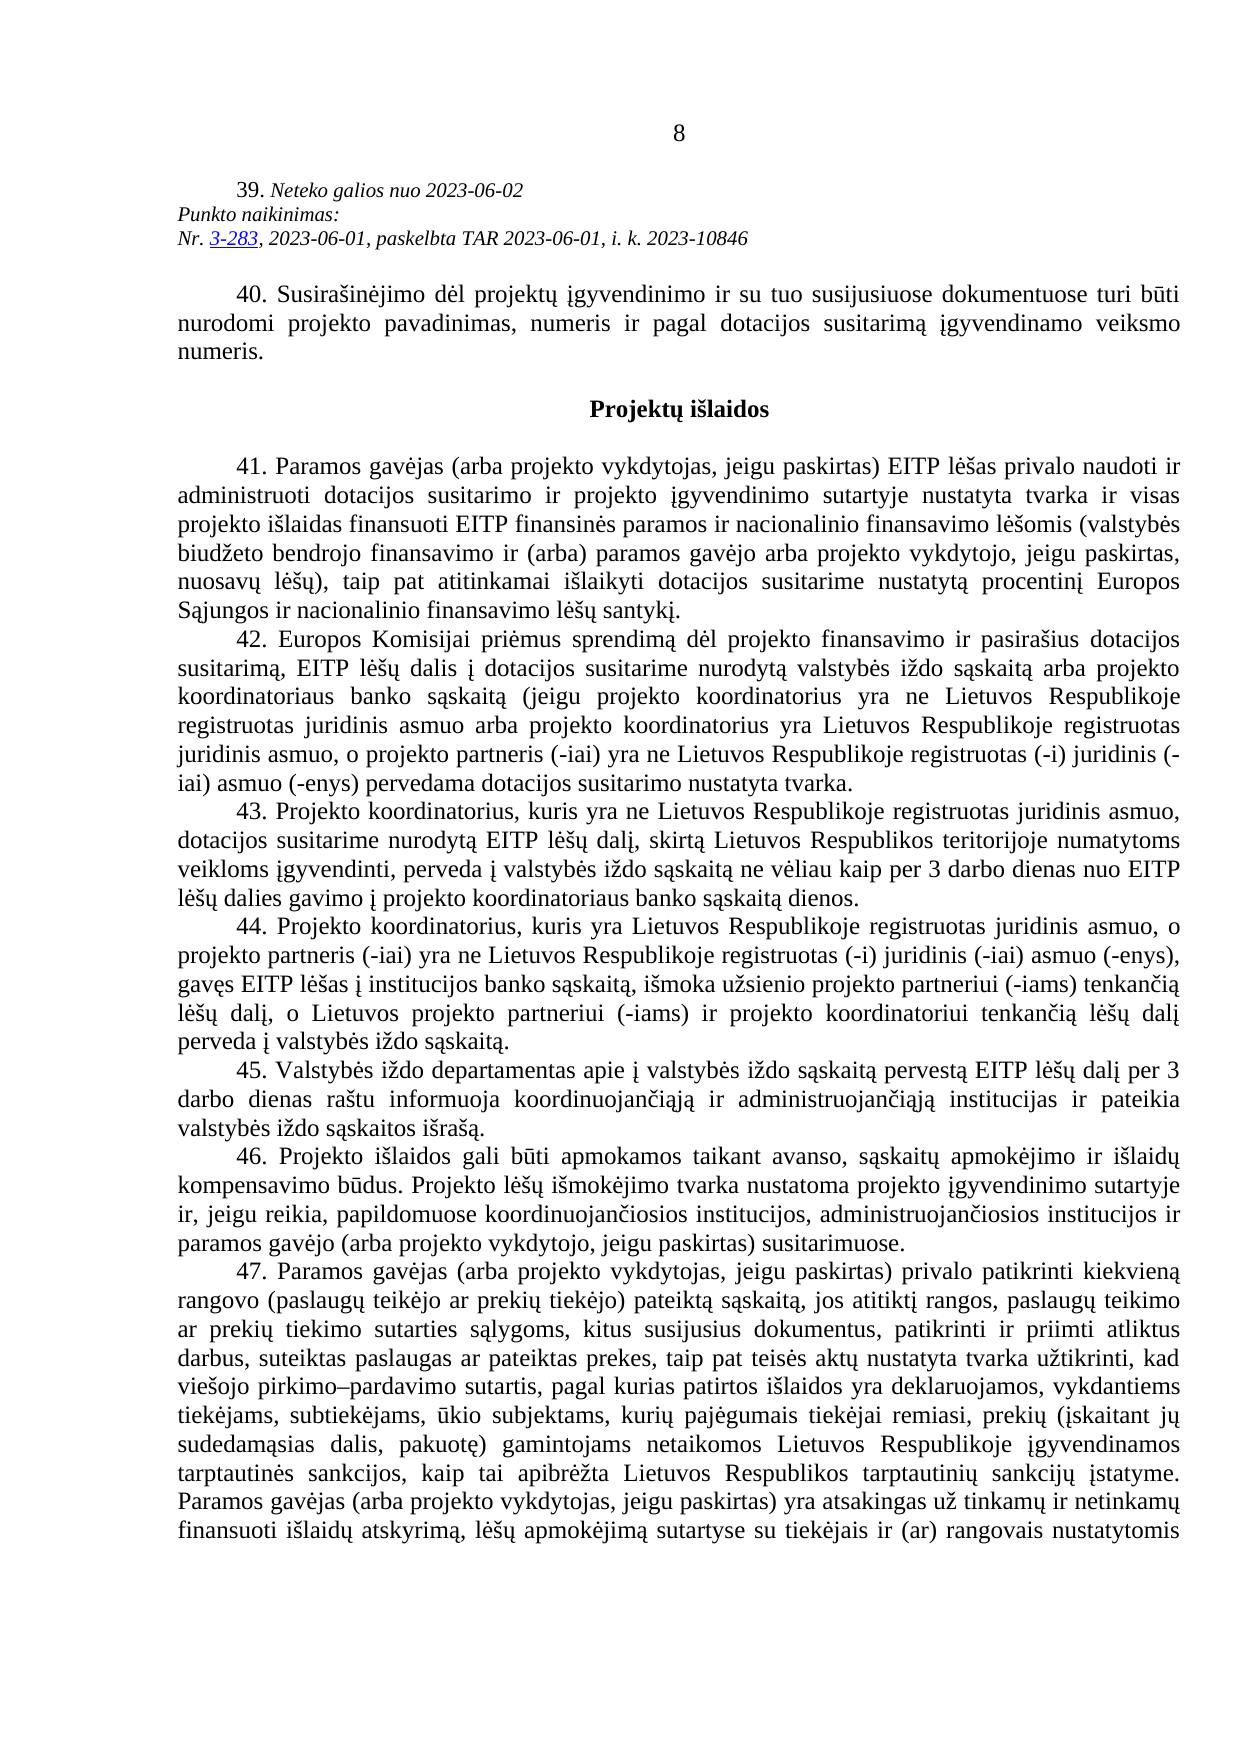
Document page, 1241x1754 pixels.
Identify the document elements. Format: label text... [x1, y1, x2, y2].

text 39. Neteko galios nuo 2023-06-02 [177, 176, 1181, 202]
text 44. Projekto koordinatorius, kuris yra Lietuvos Respublikoje registruotas juridinis asmuo, o projekto partneris (-iai) yra ne Lietuvos Respublikoje registruotas (-i) juridinis (-iai) asmuo (-enys), gavęs EITP lėšas į institucijos banko sąskaitą, išmoka užsienio projekto partneriui (-iams) tenkančią lėšų dalį, o Lietuvos projekto partneriui (-iams) ir projekto koordinatoriui tenkančią lėšų dalį perveda į valstybės iždo sąskaitą. [177, 911, 1181, 1055]
text Projektų išlaidos [177, 394, 1181, 423]
text 42. Europos Komisijai priėmus sprendimą dėl projekto finansavimo ir pasirašius dotacijos susitarimą, EITP lėšų dalis į dotacijos susitarime nurodytą valstybės iždo sąskaitą arba projekto koordinatoriaus banko sąskaitą (jeigu projekto koordinatorius yra ne Lietuvos Respublikoje registruotas juridinis asmuo arba projekto koordinatorius yra Lietuvos Respublikoje registruotas juridinis asmuo, o projekto partneris (-iai) yra ne Lietuvos Respublikoje registruotas (-i) juridinis (-iai) asmuo (-enys) pervedama dotacijos susitarimo nustatyta tvarka. [177, 624, 1181, 796]
text 43. Projekto koordinatorius, kuris yra ne Lietuvos Respublikoje registruotas juridinis asmuo, dotacijos susitarime nurodytą EITP lėšų dalį, skirtą Lietuvos Respublikos teritorijoje numatytoms veikloms įgyvendinti, perveda į valstybės iždo sąskaitą ne vėliau kaip per 3 darbo dienas nuo EITP lėšų dalies gavimo į projekto koordinatoriaus banko sąskaitą dienos. [177, 796, 1181, 911]
text Punkto naikinimas: [177, 202, 1181, 226]
text 45. Valstybės iždo departamentas apie į valstybės iždo sąskaitą pervestą EITP lėšų dalį per 3 darbo dienas raštu informuoja koordinuojančiąją ir administruojančiąją institucijas ir pateikia valstybės iždo sąskaitos išrašą. [177, 1055, 1181, 1141]
text Nr. 3-283, 2023-06-01, paskelbta TAR 2023-06-01, i. k. 2023-10846 [177, 226, 1181, 250]
text 40. Susirašinėjimo dėl projektų įgyvendinimo ir su tuo susijusiuose dokumentuose turi būti nurodomi projekto pavadinimas, numeris ir pagal dotacijos susitarimą įgyvendinamo veiksmo numeris. [177, 279, 1181, 365]
text 47. Paramos gavėjas (arba projekto vykdytojas, jeigu paskirtas) privalo patikrinti kiekvieną rangovo (paslaugų teikėjo ar prekių tiekėjo) pateiktą sąskaitą, jos atitiktį rangos, paslaugų teikimo ar prekių tiekimo sutarties sąlygoms, kitus susijusius dokumentus, patikrinti ir priimti atliktus darbus, suteiktas paslaugas ar pateiktas prekes, taip pat teisės aktų nustatyta tvarka užtikrinti, kad viešojo pirkimo–pardavimo sutartis, pagal kurias patirtos išlaidos yra deklaruojamos, vykdantiems tiekėjams, subtiekėjams, ūkio subjektams, kurių pajėgumais tiekėjai remiasi, prekių (įskaitant jų sudedamąsias dalis, pakuotę) gamintojams netaikomos Lietuvos Respublikoje įgyvendinamos tarptautinės sankcijos, kaip tai apibrėžta Lietuvos Respublikos tarptautinių sankcijų įstatyme. Paramos gavėjas (arba projekto vykdytojas, jeigu paskirtas) yra atsakingas už tinkamų ir netinkamų finansuoti išlaidų atskyrimą, lėšų apmokėjimą sutartyse su tiekėjais ir (ar) rangovais nustatytomis [177, 1256, 1181, 1544]
text 41. Paramos gavėjas (arba projekto vykdytojas, jeigu paskirtas) EITP lėšas privalo naudoti ir administruoti dotacijos susitarimo ir projekto įgyvendinimo sutartyje nustatyta tvarka ir visas projekto išlaidas finansuoti EITP finansinės paramos ir nacionalinio finansavimo lėšomis (valstybės biudžeto bendrojo finansavimo ir (arba) paramos gavėjo arba projekto vykdytojo, jeigu paskirtas, nuosavų lėšų), taip pat atitinkamai išlaikyti dotacijos susitarime nustatytą procentinį Europos Sąjungos ir nacionalinio finansavimo lėšų santykį. [177, 451, 1181, 624]
text 46. Projekto išlaidos gali būti apmokamos taikant avanso, sąskaitų apmokėjimo ir išlaidų kompensavimo būdus. Projekto lėšų išmokėjimo tvarka nustatoma projekto įgyvendinimo sutartyje ir, jeigu reikia, papildomuose koordinuojančiosios institucijos, administruojančiosios institucijos ir paramos gavėjo (arba projekto vykdytojo, jeigu paskirtas) susitarimuose. [177, 1141, 1181, 1256]
